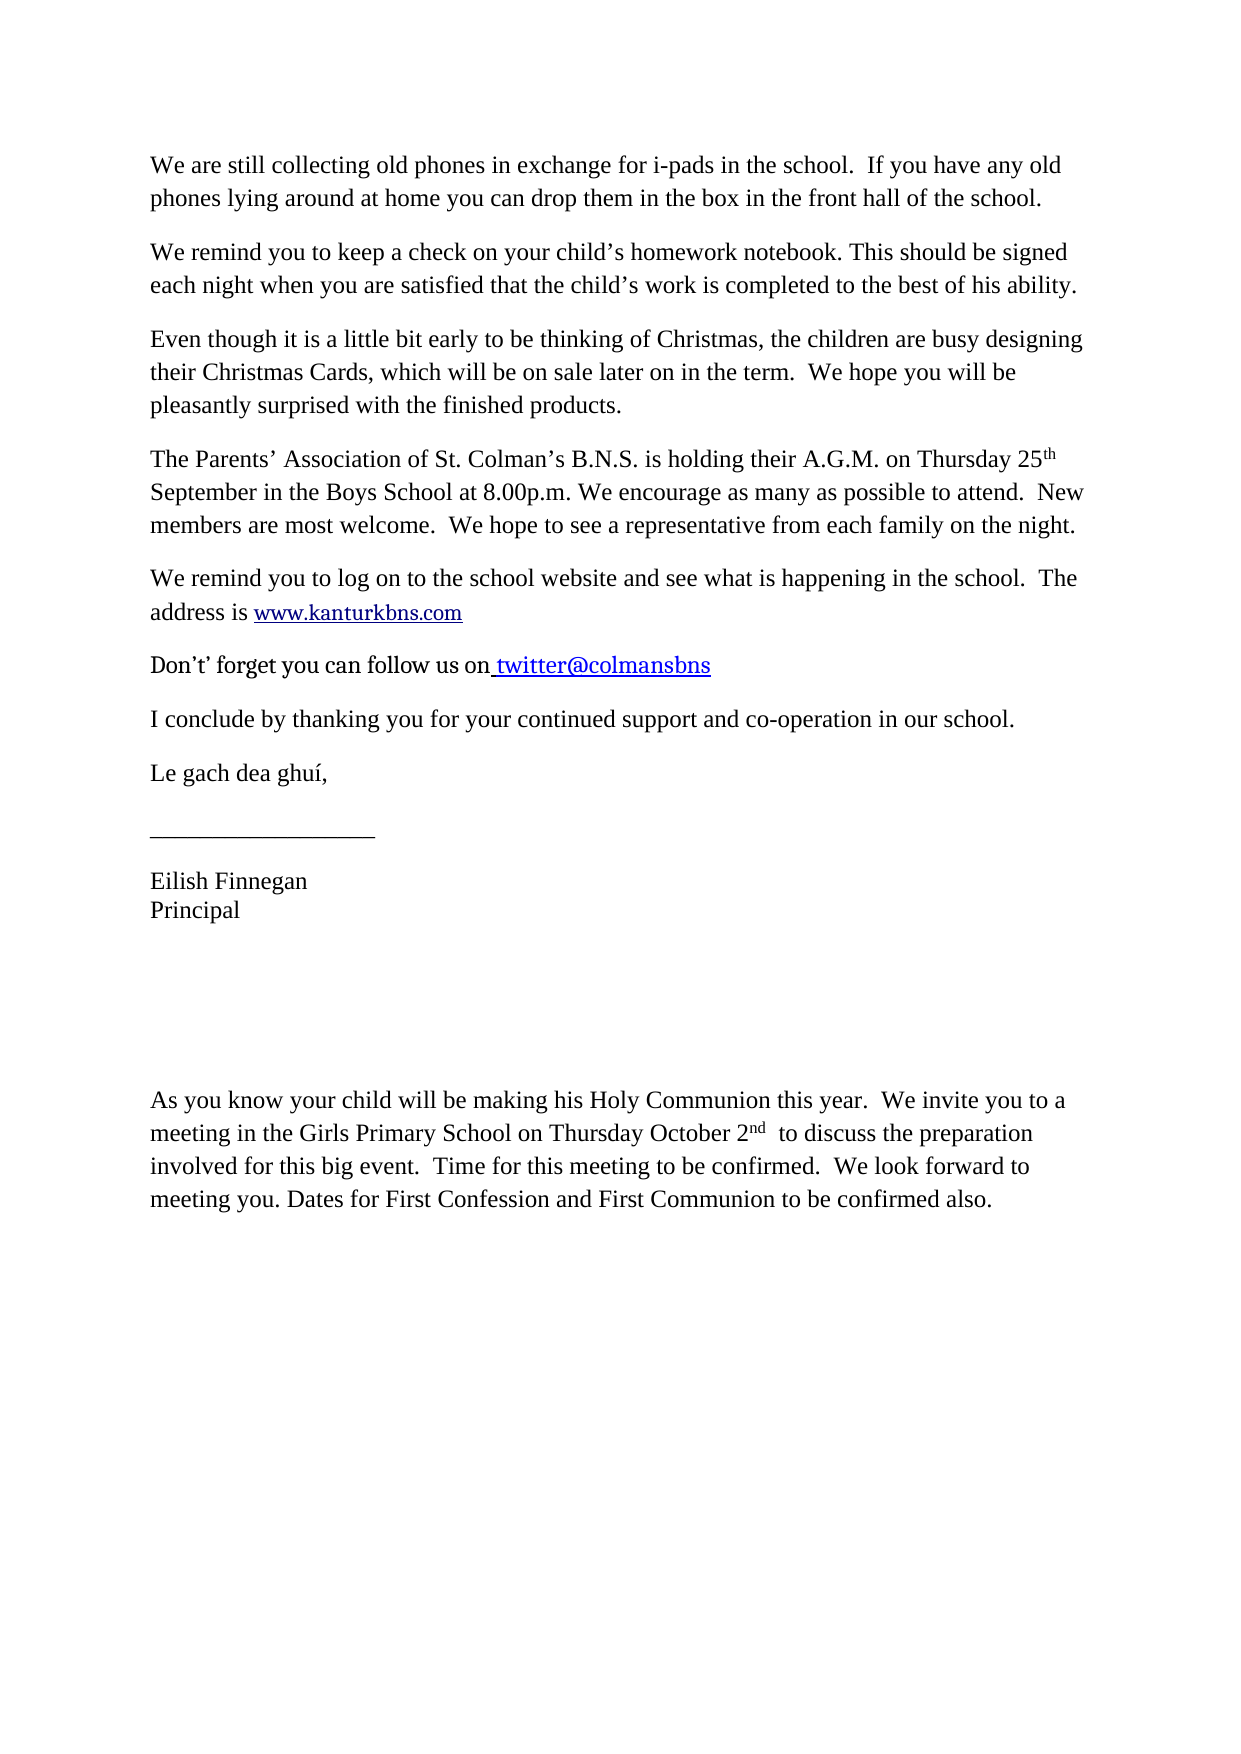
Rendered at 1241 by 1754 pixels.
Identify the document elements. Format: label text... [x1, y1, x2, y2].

text Even though it is a little bit early to be thinking of Christmas, the children are busy designing their Christmas Cards, which will be on sale later on in the term. We hope you will be pleasantly surprised with the finished products. [150, 324, 1090, 418]
text We are still collecting old phones in exchange for i-pads in the school. If you have any old phones lying around at home you can drop them in the box in the front hall of the school. [150, 150, 1090, 212]
text The Parents’ Association of St. Colman’s B.N.S. is holding their A.G.M. on Thursday 25th September in the Boys School at 8.00p.m. We encourage as many as possible to attend. New members are most welcome. We hope to see a representative from each family on the night. [150, 444, 1090, 538]
text I conclude by thanking you for your continued support and co-operation in our school. [150, 704, 1090, 733]
text Eilish Finnegan [150, 866, 1090, 895]
text Principal [150, 895, 1090, 924]
text We remind you to log on to the school website and see what is happening in the school. The address is www.kanturkbns.com [150, 563, 1090, 626]
text __________________ [150, 812, 1090, 841]
text We remind you to keep a check on your child’s homework notebook. This should be signed each night when you are satisfied that the child’s work is completed to the best of his ability. [150, 237, 1090, 299]
text Don’t’ forget you can follow us on twitter@colmansbns [150, 651, 1090, 679]
text Le gach dea ghuí, [150, 758, 1090, 787]
text As you know your child will be making his Holy Communion this year. We invite you to a meeting in the Girls Primary School on Thursday October 2nd to discuss the preparation involved for this big event. Time for this meeting to be confirmed. We look forward to meeting you. Dates for First Confession and First Communion to be confirmed also. [150, 1085, 1090, 1213]
